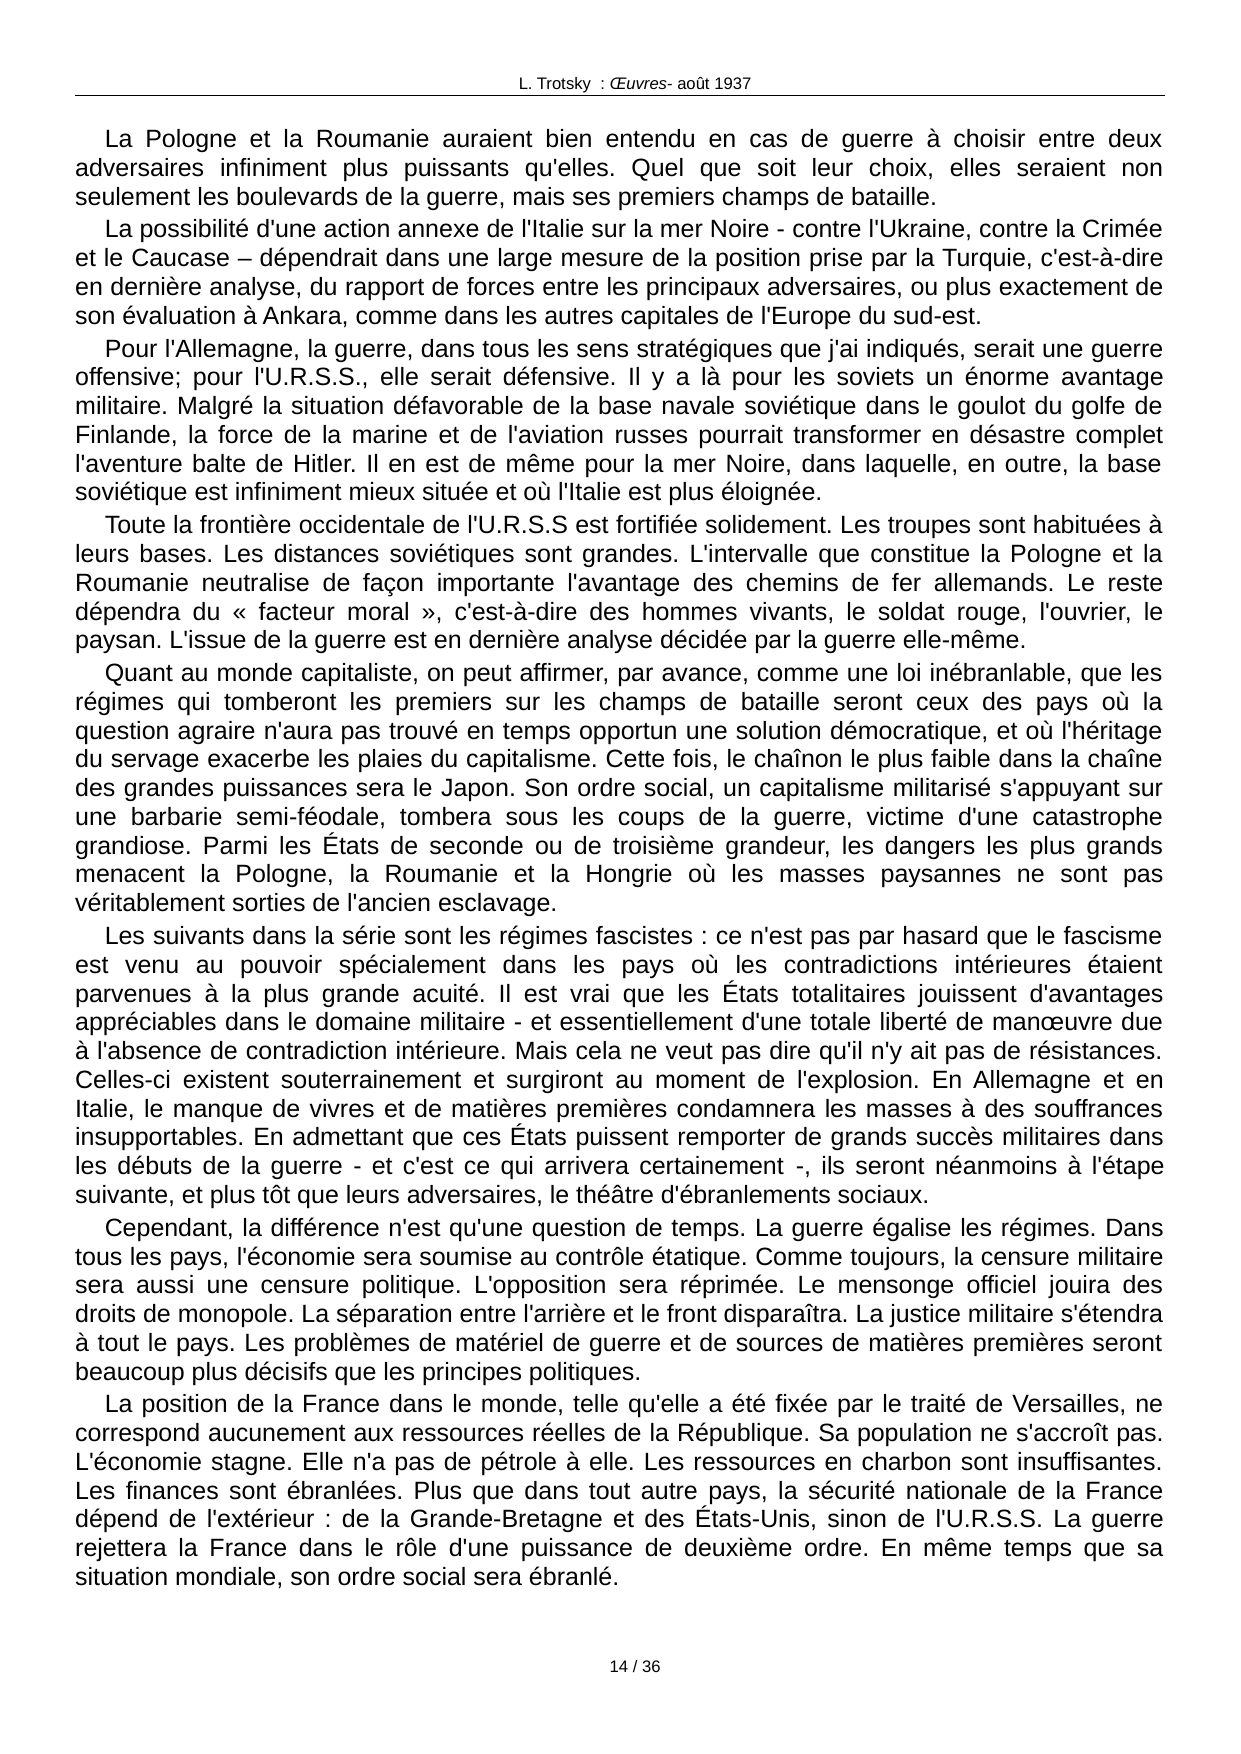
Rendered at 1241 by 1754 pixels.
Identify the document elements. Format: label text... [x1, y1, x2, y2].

text La Pologne et la Roumanie auraient bien entendu en cas de guerre à choisir entre deux adversaires infiniment plus puissants qu'elles. Quel que soit leur choix, elles seraient non seulement les boulevards de la guerre, mais ses premiers champs de bataille. [75, 124, 1165, 210]
text Toute la frontière occidentale de l'U.R.S.S est fortifiée solidement. Les troupes sont habituées à leurs bases. Les distances soviétiques sont grandes. L'intervalle que constitue la Pologne et la Roumanie neutralise de façon importante l'avantage des chemins de fer allemands. Le reste dépendra du « facteur moral », c'est-à-dire des hommes vivants, le soldat rouge, l'ouvrier, le paysan. L'issue de la guerre est en dernière analyse décidée par la guerre elle-même. [75, 510, 1165, 654]
text Pour l'Allemagne, la guerre, dans tous les sens stratégiques que j'ai indiqués, serait une guerre offensive; pour l'U.R.S.S., elle serait défensive. Il y a là pour les soviets un énorme avantage militaire. Malgré la situation défavorable de la base navale soviétique dans le goulot du golfe de Finlande, la force de la marine et de l'aviation russes pourrait transformer en désastre complet l'aventure balte de Hitler. Il en est de même pour la mer Noire, dans laquelle, en outre, la base soviétique est infiniment mieux située et où l'Italie est plus éloignée. [75, 334, 1165, 506]
text La possibilité d'une action annexe de l'Italie sur la mer Noire - contre l'Ukraine, contre la Crimée et le Caucase – dépendrait dans une large mesure de la position prise par la Turquie, c'est-à-dire en dernière analyse, du rapport de forces entre les principaux adversaires, ou plus exactement de son évaluation à Ankara, comme dans les autres capitales de l'Europe du sud-est. [75, 214, 1165, 329]
text La position de la France dans le monde, telle qu'elle a été fixée par le traité de Versailles, ne correspond aucunement aux ressources réelles de la République. Sa population ne s'accroît pas. L'économie stagne. Elle n'a pas de pétrole à elle. Les ressources en charbon sont insuffisantes. Les finances sont ébranlées. Plus que dans tout autre pays, la sécurité nationale de la France dépend de l'extérieur : de la Grande-Bretagne et des États-Unis, sinon de l'U.R.S.S. La guerre rejettera la France dans le rôle d'une puissance de deuxième ordre. En même temps que sa situation mondiale, son ordre social sera ébranlé. [75, 1389, 1165, 1591]
text Cependant, la différence n'est qu'une question de temps. La guerre égalise les régimes. Dans tous les pays, l'économie sera soumise au contrôle étatique. Comme toujours, la censure militaire sera aussi une censure politique. L'opposition sera réprimée. Le mensonge officiel jouira des droits de monopole. La séparation entre l'arrière et le front disparaîtra. La justice militaire s'étendra à tout le pays. Les problèmes de matériel de guerre et de sources de matières premières seront beaucoup plus décisifs que les principes politiques. [75, 1213, 1165, 1385]
text Quant au monde capitaliste, on peut affirmer, par avance, comme une loi inébranlable, que les régimes qui tomberont les premiers sur les champs de bataille seront ceux des pays où la question agraire n'aura pas trouvé en temps opportun une solution démocratique, et où l'héritage du servage exacerbe les plaies du capitalisme. Cette fois, le chaînon le plus faible dans la chaîne des grandes puissances sera le Japon. Son ordre social, un capitalisme militarisé s'appuyant sur une barbarie semi-féodale, tombera sous les coups de la guerre, victime d'une catastrophe grandiose. Parmi les États de seconde ou de troisième grandeur, les dangers les plus grands menacent la Pologne, la Roumanie et la Hongrie où les masses paysannes ne sont pas véritablement sorties de l'ancien esclavage. [75, 658, 1165, 917]
text Les suivants dans la série sont les régimes fascistes : ce n'est pas par hasard que le fascisme est venu au pouvoir spécialement dans les pays où les contradictions intérieures étaient parvenues à la plus grande acuité. Il est vrai que les États totalitaires jouissent d'avantages appréciables dans le domaine militaire - et essentiellement d'une totale liberté de manœuvre due à l'absence de contradiction intérieure. Mais cela ne veut pas dire qu'il n'y ait pas de résistances. Celles-ci existent souterrainement et surgiront au moment de l'explosion. En Allemagne et en Italie, le manque de vivres et de matières premières condamnera les masses à des souffrances insupportables. En admettant que ces États puissent remporter de grands succès militaires dans les débuts de la guerre - et c'est ce qui arrivera certainement -, ils seront néanmoins à l'étape suivante, et plus tôt que leurs adversaires, le théâtre d'ébranlements sociaux. [75, 921, 1165, 1209]
